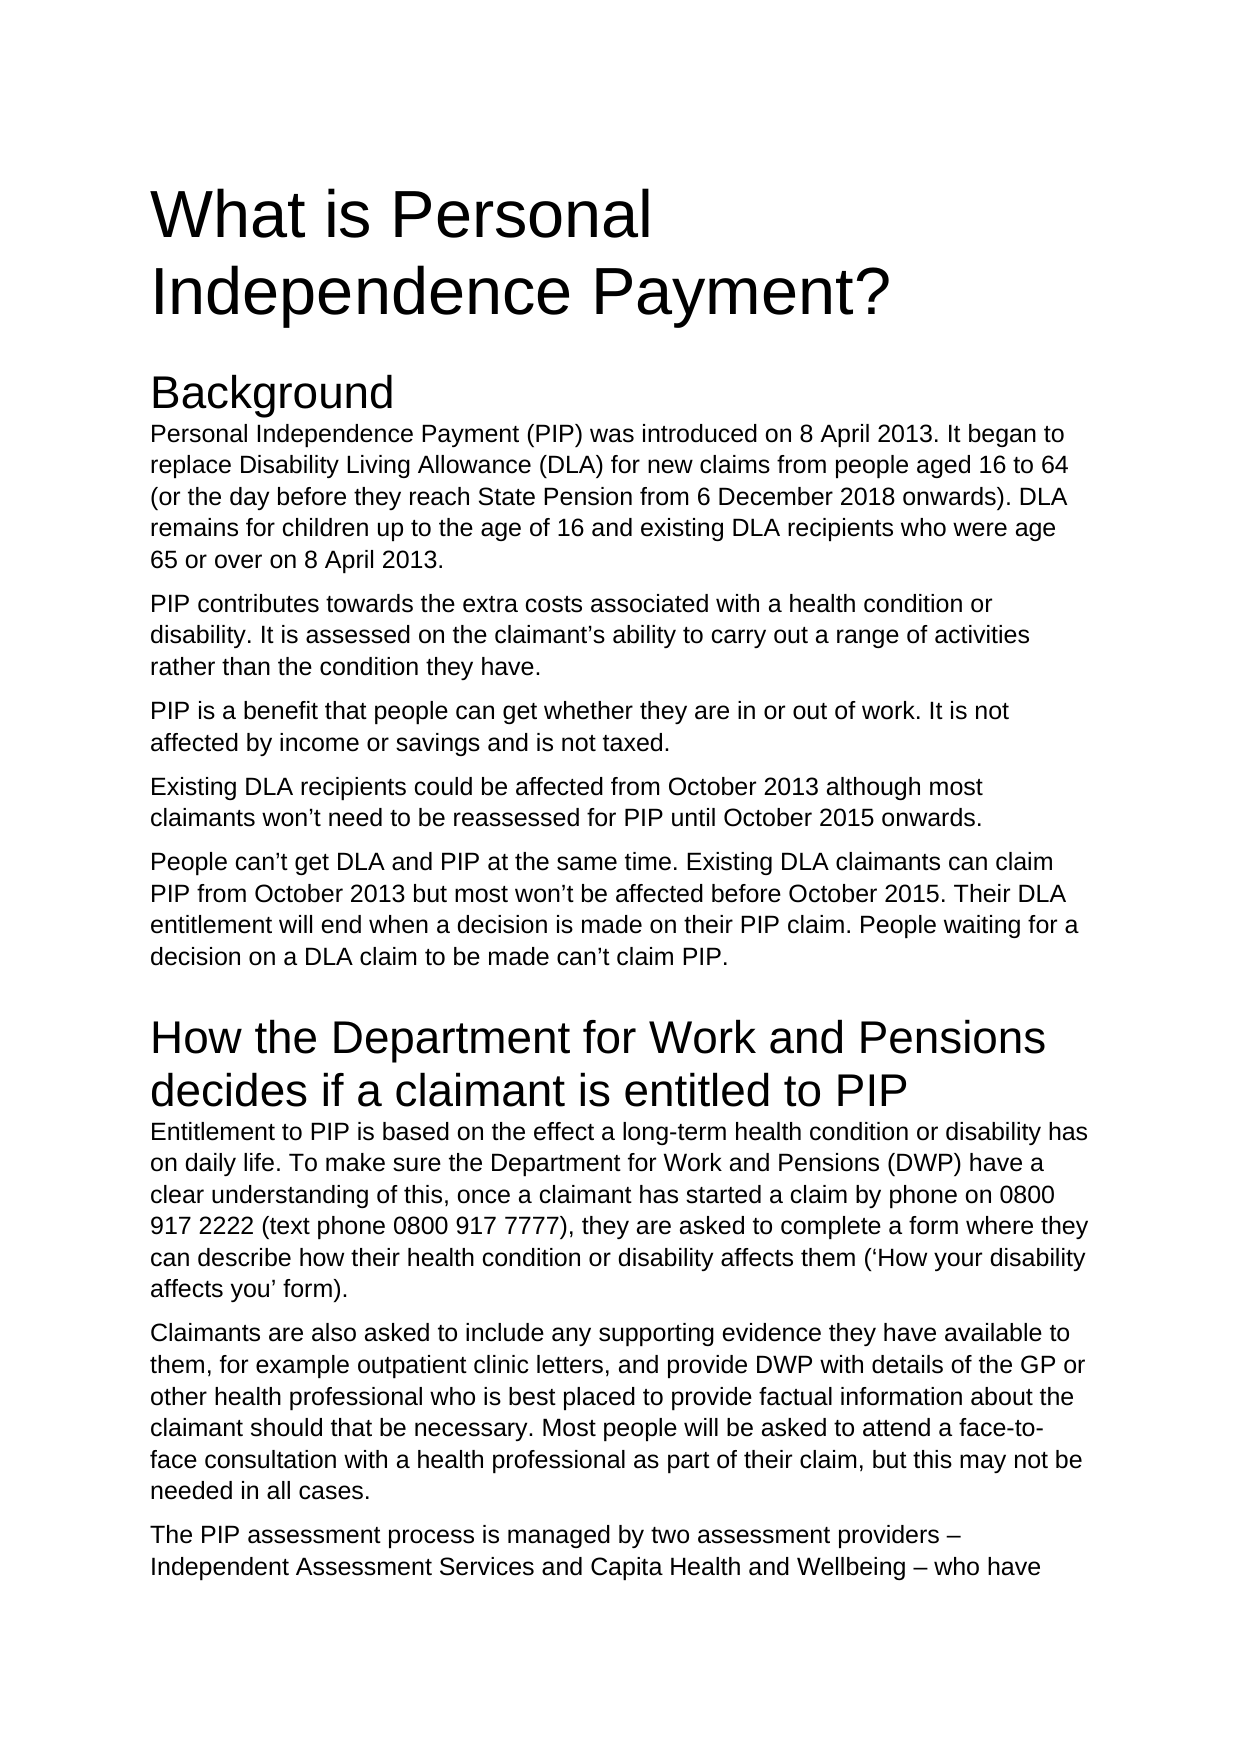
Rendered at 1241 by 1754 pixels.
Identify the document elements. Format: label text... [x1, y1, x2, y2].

text People can’t get DLA and PIP at the same time. Existing DLA claimants can claim PIP from October 2013 but most won’t be affected before October 2015. Their DLA entitlement will end when a decision is made on their PIP claim. People waiting for a decision on a DLA claim to be made can’t claim PIP. [150, 847, 1090, 971]
text PIP is a benefit that people can get whether they are in or out of work. It is not affected by income or savings and is not taxed. [150, 696, 1090, 756]
text Existing DLA recipients could be affected from October 2013 although most claimants won’t need to be reassessed for PIP until October 2015 onwards. [150, 772, 1090, 832]
text PIP contributes towards the extra costs associated with a health condition or disability. It is assessed on the claimant’s ability to carry out a range of activities rather than the condition they have. [150, 589, 1090, 681]
subtitle How the Department for Work and Pensions decides if a claimant is entitled to PIP [150, 1011, 1090, 1116]
text Personal Independence Payment (PIP) was introduced on 8 April 2013. It began to replace Disability Living Allowance (DLA) for new claims from people aged 16 to 64 (or the day before they reach State Pension from 6 December 2018 onwards). DLA remains for children up to the age of 16 and existing DLA recipients who were age 65 or over on 8 April 2013. [150, 418, 1090, 573]
subtitle Background [150, 366, 1090, 418]
text Claimants are also asked to include any supporting evidence they have available to them, for example outpatient clinic letters, and provide DWP with details of the GP or other health professional who is best placed to provide factual information about the claimant should that be necessary. Most people will be asked to attend a face-to-face consultation with a health professional as part of their claim, but this may not be needed in all cases. [150, 1318, 1090, 1505]
text Entitlement to PIP is based on the effect a long-term health condition or disability has on daily life. To make sure the Department for Work and Pensions (DWP) have a clear understanding of this, once a claimant has started a claim by phone on 0800 917 2222 (text phone 0800 917 7777), they are asked to complete a form where they can describe how their health condition or disability affects them (‘How your disability affects you’ form). [150, 1116, 1090, 1303]
subtitle What is Personal Independence Payment? [150, 175, 1090, 328]
text The PIP assessment process is managed by two assessment providers – Independent Assessment Services and Capita Health and Wellbeing – who have [150, 1520, 1090, 1581]
